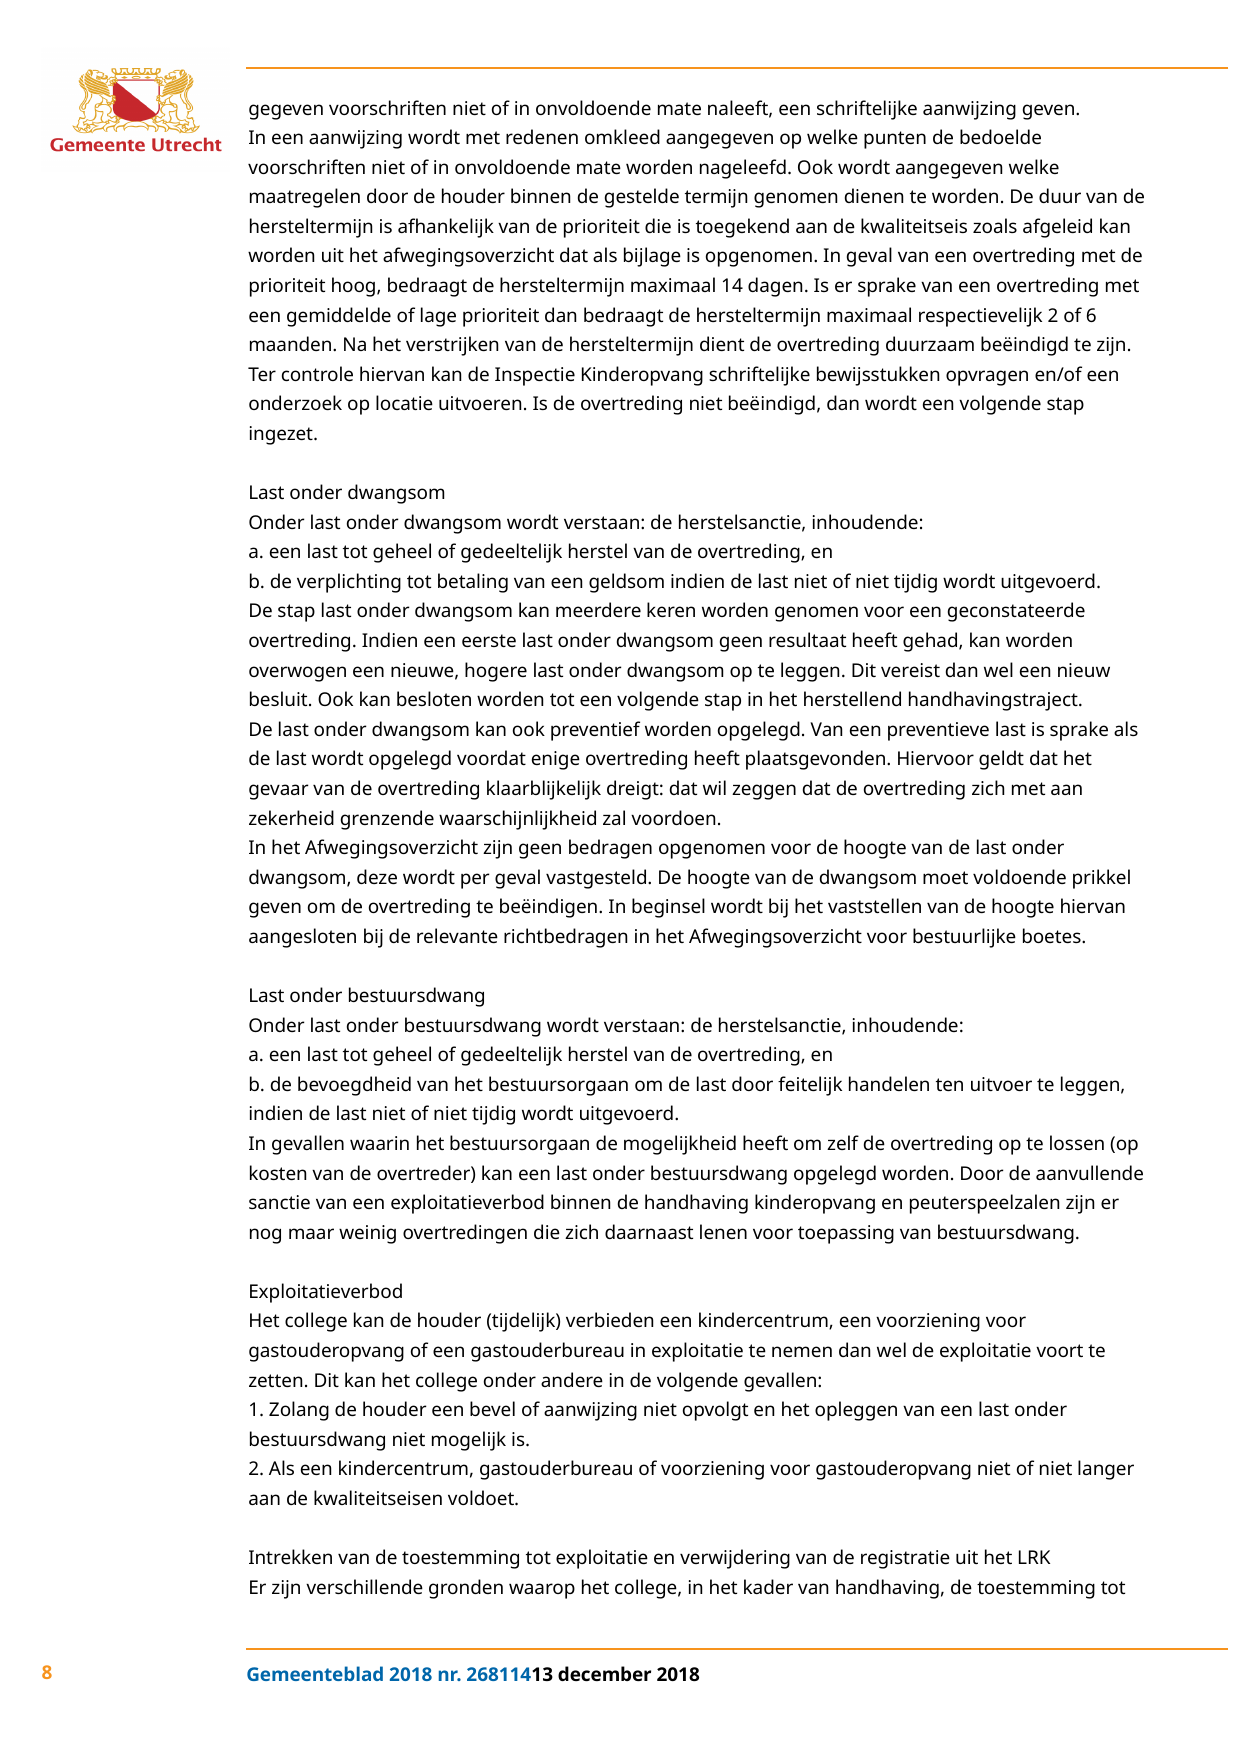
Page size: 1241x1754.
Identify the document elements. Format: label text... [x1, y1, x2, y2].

text Onder last onder dwangsom wordt verstaan: de herstelsanctie, inhoudende: [248, 509, 1152, 535]
text 2. Als een kindercentrum, gastouderbureau of voorziening voor gastouderopvang niet of niet langer aan de kwaliteitseisen voldoet. [248, 1456, 1152, 1511]
text Last onder dwangsom [248, 479, 1152, 505]
text Er zijn verschillende gronden waarop het college, in het kader van handhaving, de toestemming tot [248, 1574, 1152, 1600]
text Intrekken van de toestemming tot exploitatie en verwijdering van de registratie uit het LRK [248, 1544, 1152, 1570]
text Het college kan de houder (tijdelijk) verbieden een kindercentrum, een voorziening voor gastouderopvang of een gastouderbureau in exploitatie te nemen dan wel de exploitatie voort te zetten. Dit kan het college onder andere in de volgende gevallen: [248, 1308, 1152, 1393]
text Exploitatieverbod [248, 1278, 1152, 1304]
text De stap last onder dwangsom kan meerdere keren worden genomen voor een geconstateerde overtreding. Indien een eerste last onder dwangsom geen resultaat heeft gehad, kan worden overwogen een nieuwe, hogere last onder dwangsom op te leggen. Dit vereist dan wel een nieuw besluit. Ook kan besloten worden tot een volgende stap in het herstellend handhavingstraject. [248, 598, 1152, 712]
text gegeven voorschriften niet of in onvoldoende mate naleeft, een schriftelijke aanwijzing geven. [248, 95, 1152, 121]
text Onder last onder bestuursdwang wordt verstaan: de herstelsanctie, inhoudende: [248, 1012, 1152, 1038]
text b. de bevoegdheid van het bestuursorgaan om de last door feitelijk handelen ten uitvoer te leggen, indien de last niet of niet tijdig wordt uitgevoerd. [248, 1071, 1152, 1126]
text a. een last tot geheel of gedeeltelijk herstel van de overtreding, en [248, 538, 1152, 564]
text In een aanwijzing wordt met redenen omkleed aangegeven op welke punten de bedoelde voorschriften niet of in onvoldoende mate worden nageleefd. Ook wordt aangegeven welke maatregelen door de houder binnen de gestelde termijn genomen dienen te worden. De duur van de hersteltermijn is afhankelijk van de prioriteit die is toegekend aan de kwaliteitseis zoals afgeleid kan worden uit het afwegingsoverzicht dat als bijlage is opgenomen. In geval van een overtreding met de prioriteit hoog, bedraagt de hersteltermijn maximaal 14 dagen. Is er sprake van een overtreding met een gemiddelde of lage prioriteit dan bedraagt de hersteltermijn maximaal respectievelijk 2 of 6 maanden. Na het verstrijken van de hersteltermijn dient de overtreding duurzaam beëindigd te zijn. Ter controle hiervan kan de Inspectie Kinderopvang schriftelijke bewijsstukken opvragen en/of een onderzoek op locatie uitvoeren. Is de overtreding niet beëindigd, dan wordt een volgende stap ingezet. [248, 124, 1152, 446]
text In gevallen waarin het bestuursorgaan de mogelijkheid heeft om zelf de overtreding op te lossen (op kosten van de overtreder) kan een last onder bestuursdwang opgelegd worden. Door de aanvullende sanctie van een exploitatieverbod binnen de handhaving kinderopvang en peuterspeelzalen zijn er nog maar weinig overtredingen die zich daarnaast lenen voor toepassing van bestuursdwang. [248, 1130, 1152, 1245]
text De last onder dwangsom kan ook preventief worden opgelegd. Van een preventieve last is sprake als de last wordt opgelegd voordat enige overtreding heeft plaatsgevonden. Hiervoor geldt dat het gevaar van de overtreding klaarblijkelijk dreigt: dat wil zeggen dat de overtreding zich met aan zekerheid grenzende waarschijnlijkheid zal voordoen. [248, 716, 1152, 831]
picture [41, 47, 231, 172]
text In het Afwegingsoverzicht zijn geen bedragen opgenomen voor de hoogte van de last onder dwangsom, deze wordt per geval vastgesteld. De hoogte van de dwangsom moet voldoende prikkel geven om de overtreding te beëindigen. In beginsel wordt bij het vaststellen van de hoogte hiervan aangesloten bij de relevante richtbedragen in het Afwegingsoverzicht voor bestuurlijke boetes. [248, 834, 1152, 949]
text 1. Zolang de houder een bevel of aanwijzing niet opvolgt en het opleggen van een last onder bestuursdwang niet mogelijk is. [248, 1396, 1152, 1452]
text Last onder bestuursdwang [248, 982, 1152, 1008]
text a. een last tot geheel of gedeeltelijk herstel van de overtreding, en [248, 1041, 1152, 1067]
text b. de verplichting tot betaling van een geldsom indien de last niet of niet tijdig wordt uitgevoerd. [248, 568, 1152, 594]
